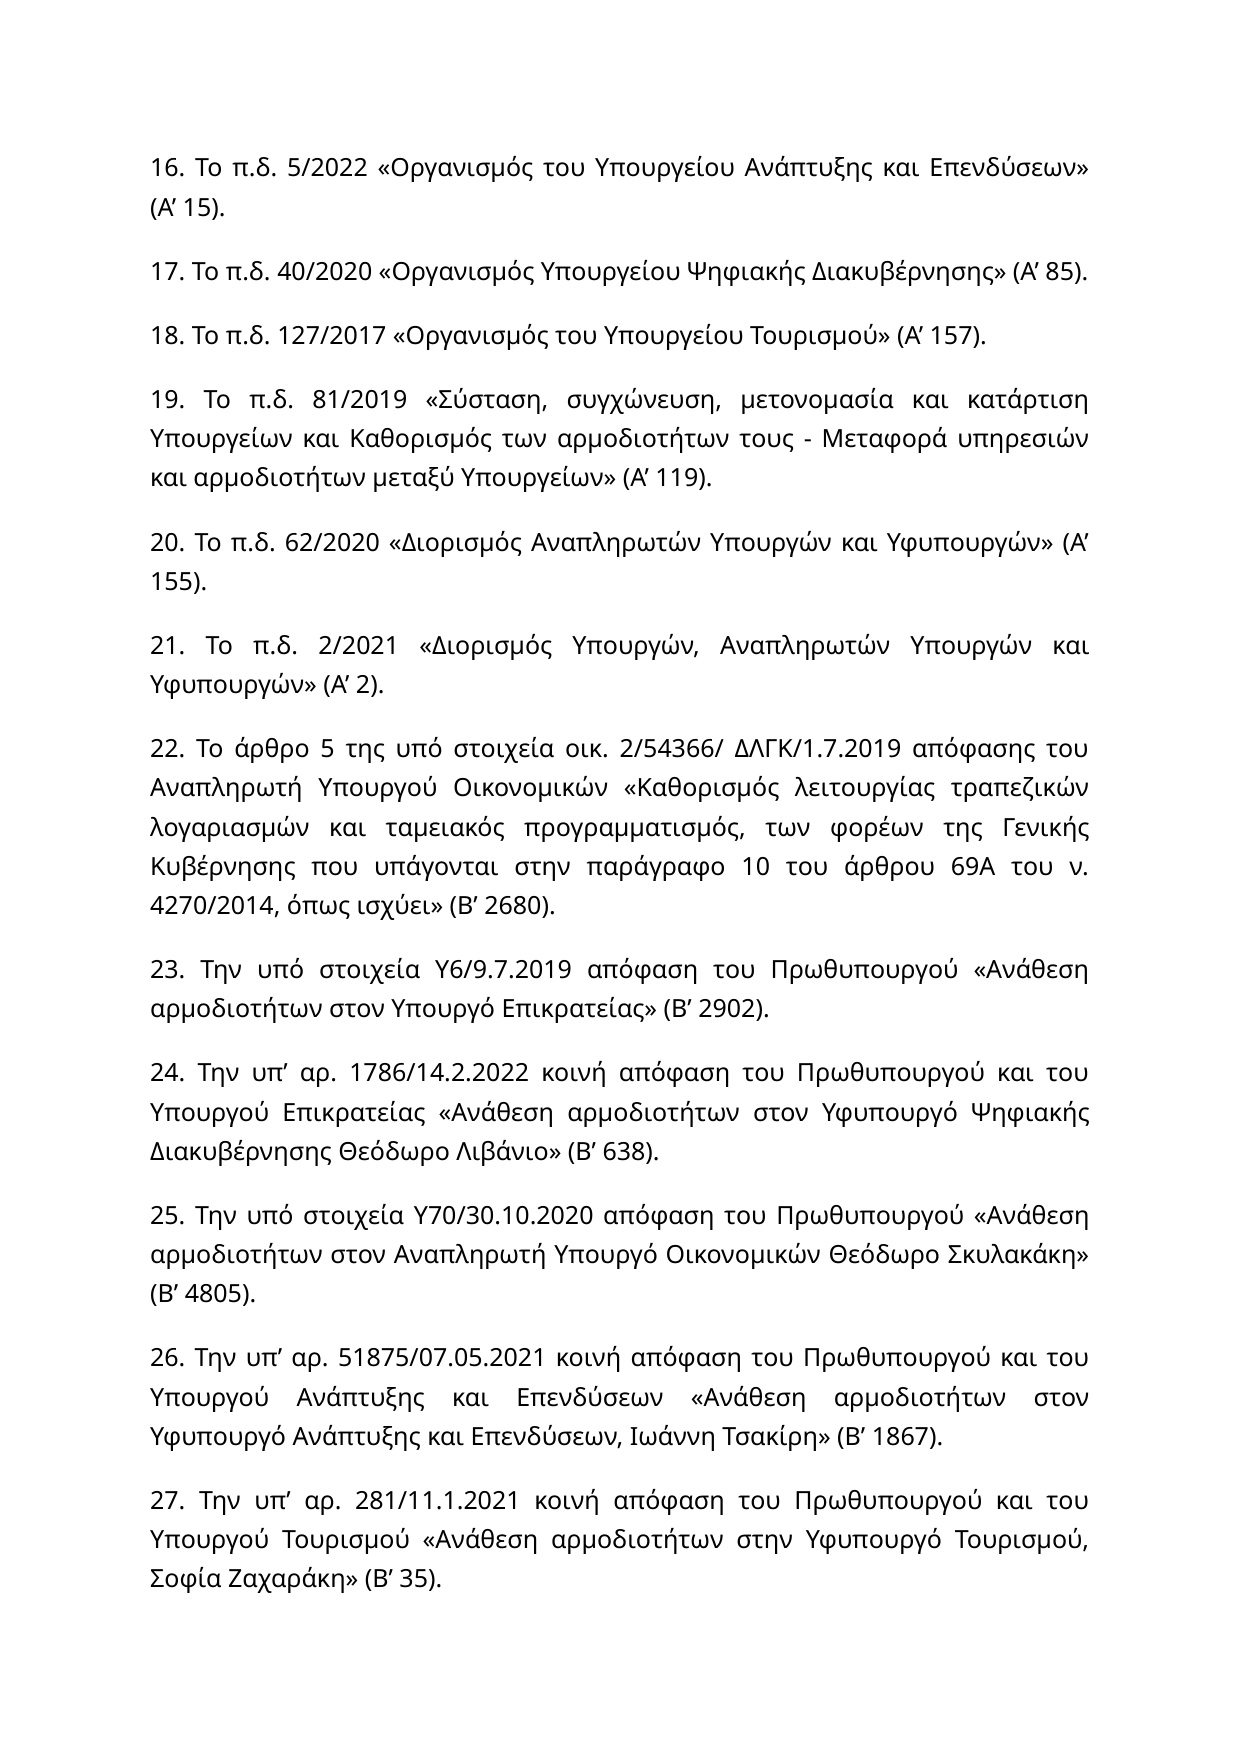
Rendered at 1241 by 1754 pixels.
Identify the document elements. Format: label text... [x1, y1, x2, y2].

text 18. Το π.δ. 127/2017 «Οργανισμός του Υπουργείου Τουρισμού» (Α’ 157). [150, 317, 1090, 352]
text 21. Το π.δ. 2/2021 «Διορισμός Υπουργών, Αναπληρωτών Υπουργών και Υφυπουργών» (Α’ 2). [150, 627, 1090, 701]
text 24. Την υπ’ αρ. 1786/14.2.2022 κοινή απόφαση του Πρωθυπουργού και του Υπουργού Επικρατείας «Ανάθεση αρμοδιοτήτων στον Υφυπουργό Ψηφιακής Διακυβέρνησης Θεόδωρο Λιβάνιο» (Β’ 638). [150, 1055, 1090, 1167]
text 23. Την υπό στοιχεία Υ6/9.7.2019 απόφαση του Πρωθυπουργού «Ανάθεση αρμοδιοτήτων στον Υπουργό Επικρατείας» (Β’ 2902). [150, 952, 1090, 1025]
text 22. Το άρθρο 5 της υπό στοιχεία οικ. 2/54366/ ΔΛΓΚ/1.7.2019 απόφασης του Αναπληρωτή Υπουργού Οικονομικών «Καθορισμός λειτουργίας τραπεζικών λογαριασμών και ταμειακός προγραμματισμός, των φορέων της Γενικής Κυβέρνησης που υπάγονται στην παράγραφο 10 του άρθρου 69Α του ν. 4270/2014, όπως ισχύει» (Β’ 2680). [150, 731, 1090, 922]
text 20. Το π.δ. 62/2020 «Διορισμός Αναπληρωτών Υπουργών και Υφυπουργών» (Α’ 155). [150, 524, 1090, 597]
text 25. Την υπό στοιχεία Υ70/30.10.2020 απόφαση του Πρωθυπουργού «Ανάθεση αρμοδιοτήτων στον Αναπληρωτή Υπουργό Οικονομικών Θεόδωρο Σκυλακάκη» (Β’ 4805). [150, 1197, 1090, 1310]
text 19. To π.δ. 81/2019 «Σύσταση, συγχώνευση, μετονομασία και κατάρτιση Υπουργείων και Καθορισμός των αρμοδιοτήτων τους - Μεταφορά υπηρεσιών και αρμοδιοτήτων μεταξύ Υπουργείων» (Α’ 119). [150, 382, 1090, 494]
text 16. Το π.δ. 5/2022 «Οργανισμός του Υπουργείου Ανάπτυξης και Επενδύσεων» (Α’ 15). [150, 150, 1090, 223]
text 26. Την υπ’ αρ. 51875/07.05.2021 κοινή απόφαση του Πρωθυπουργού και του Υπουργού Ανάπτυξης και Επενδύσεων «Ανάθεση αρμοδιοτήτων στον Υφυπουργό Ανάπτυξης και Επενδύσεων, Ιωάννη Τσακίρη» (Β’ 1867). [150, 1340, 1090, 1452]
text 17. Το π.δ. 40/2020 «Οργανισμός Υπουργείου Ψηφιακής Διακυβέρνησης» (Α’ 85). [150, 253, 1090, 287]
text 27. Την υπ’ αρ. 281/11.1.2021 κοινή απόφαση του Πρωθυπουργού και του Υπουργού Τουρισμού «Ανάθεση αρμοδιοτήτων στην Υφυπουργό Τουρισμού, Σοφία Ζαχαράκη» (Β’ 35). [150, 1482, 1090, 1595]
